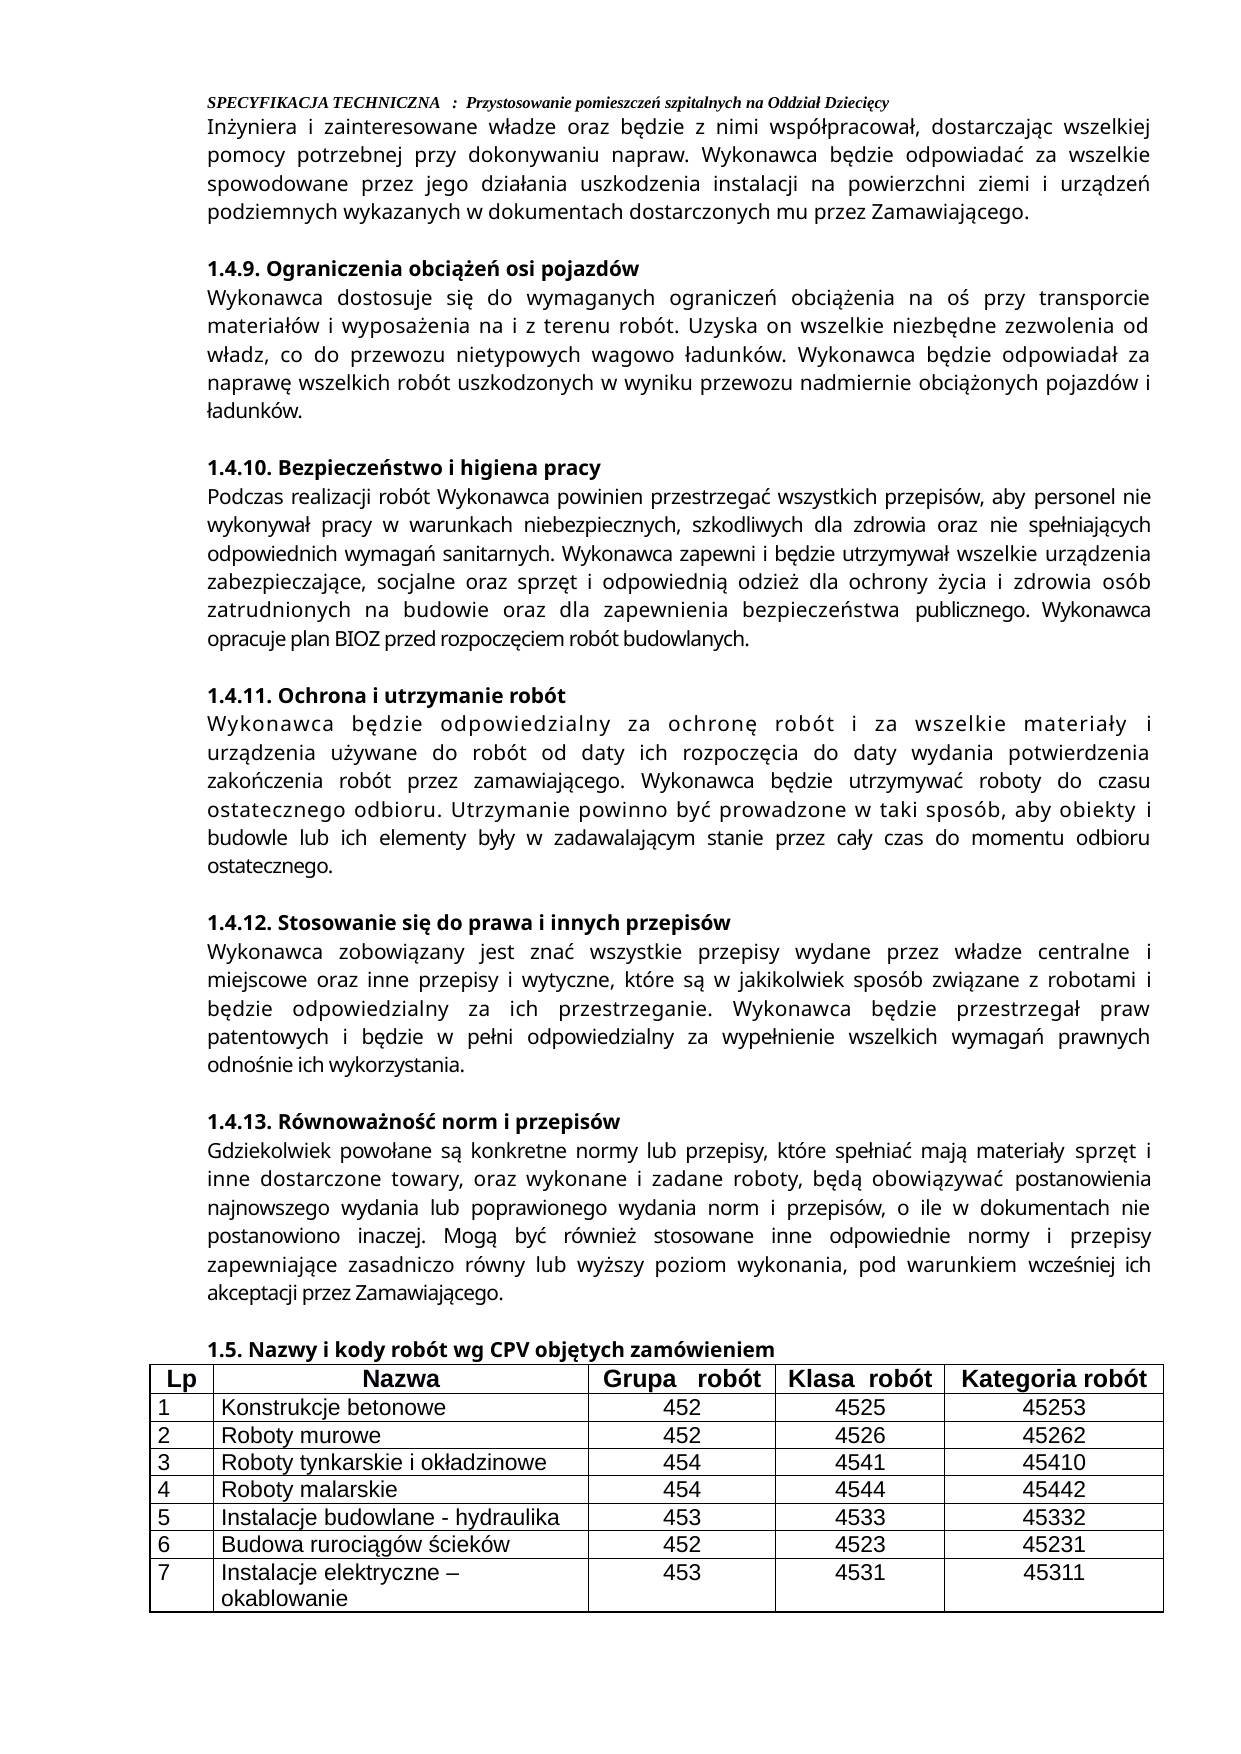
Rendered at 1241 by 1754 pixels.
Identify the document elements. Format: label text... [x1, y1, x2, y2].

table_cell 4533 [776, 1504, 944, 1530]
table_cell 2 [151, 1422, 213, 1448]
table_cell 4525 [776, 1394, 944, 1421]
table_header Lp [151, 1365, 213, 1393]
table_cell Konstrukcje betonowe [214, 1394, 588, 1421]
text 1.5. Nazwy i kody robót wg CPV objętych zamówieniem [207, 1335, 1009, 1363]
table_cell 4541 [776, 1449, 944, 1475]
table_cell 452 [589, 1531, 775, 1558]
text Gdziekolwiek powołane są konkretne normy lub przepisy, które spełniać mają materiały sprzęt i inne dostarczone towary, oraz wykonane i zadane roboty, będą obowiązywać postanowienia najnowszego wydania lub poprawionego wydania norm i przepisów, o ile w dokumentach nie postanowiono inaczej. Mogą być również stosowane inne odpowiednie normy i przepisy zapewniające zasadniczo równy lub wyższy poziom wykonania, pod warunkiem wcześniej ich akceptacji przez Zamawiającego. [207, 1136, 1151, 1307]
text Podczas realizacji robót Wykonawca powinien przestrzegać wszystkich przepisów, aby personel nie wykonywał pracy w warunkach niebezpiecznych, szkodliwych dla zdrowia oraz nie spełniających odpowiednich wymagań sanitarnych. Wykonawca zapewni i będzie utrzymywał wszelkie urządzenia zabezpieczające, socjalne oraz sprzęt i odpowiednią odzież dla ochrony życia i zdrowia osób zatrudnionych na budowie oraz dla zapewnienia bezpieczeństwa publicznego. Wykonawca opracuje plan BIOZ przed rozpoczęciem robót budowlanych. [207, 482, 1151, 652]
table_header Klasa robót [776, 1365, 944, 1393]
table_cell 5 [151, 1504, 213, 1530]
table_cell 452 [589, 1394, 775, 1421]
table_cell 6 [151, 1531, 213, 1558]
table_cell 453 [589, 1559, 775, 1611]
table_cell Roboty murowe [214, 1422, 588, 1448]
text 1.4.13. Równoważność norm i przepisów [207, 1107, 1151, 1136]
table_cell 4 [151, 1476, 213, 1503]
text Wykonawca będzie odpowiedzialny za ochronę robót i za wszelkie materiały i urządzenia używane do robót od daty ich rozpoczęcia do daty wydania potwierdzenia zakończenia robót przez zamawiającego. Wykonawca będzie utrzymywać roboty do czasu ostatecznego odbioru. Utrzymanie powinno być prowadzone w taki sposób, aby obiekty i budowle lub ich elementy były w zadawalającym stanie przez cały czas do momentu odbioru ostatecznego. [207, 709, 1151, 880]
table_cell 45262 [945, 1422, 1163, 1448]
table_cell Instalacje elektryczne – okablowanie [214, 1559, 588, 1611]
table_header Kategoria robót [945, 1365, 1163, 1393]
table_cell 4531 [776, 1559, 944, 1611]
table_cell 7 [151, 1559, 213, 1611]
table_cell 45332 [945, 1504, 1163, 1530]
table_cell 452 [589, 1422, 775, 1448]
text 1.4.12. Stosowanie się do prawa i innych przepisów [207, 908, 1151, 937]
table_cell 45311 [945, 1559, 1163, 1611]
table_header Nazwa [214, 1365, 588, 1393]
table_cell 45253 [945, 1394, 1163, 1421]
text Wykonawca zobowiązany jest znać wszystkie przepisy wydane przez władze centralne i miejscowe oraz inne przepisy i wytyczne, które są w jakikolwiek sposób związane z robotami i będzie odpowiedzialny za ich przestrzeganie. Wykonawca będzie przestrzegał praw patentowych i będzie w pełni odpowiedzialny za wypełnienie wszelkich wymagań prawnych odnośnie ich wykorzystania. [207, 937, 1151, 1079]
table_cell 4544 [776, 1476, 944, 1503]
text Wykonawca dostosuje się do wymaganych ograniczeń obciążenia na oś przy transporcie materiałów i wyposażenia na i z terenu robót. Uzyska on wszelkie niezbędne zezwolenia od władz, co do przewozu nietypowych wagowo ładunków. Wykonawca będzie odpowiadał za naprawę wszelkich robót uszkodzonych w wyniku przewozu nadmiernie obciążonych pojazdów i ładunków. [207, 283, 1151, 425]
table_cell 45442 [945, 1476, 1163, 1503]
table_cell Instalacje budowlane - hydraulika [214, 1504, 588, 1530]
table_cell Budowa rurociągów ścieków [214, 1531, 588, 1558]
table_cell Roboty tynkarskie i okładzinowe [214, 1449, 588, 1475]
text 1.4.11. Ochrona i utrzymanie robót [207, 681, 1151, 709]
table_cell 454 [589, 1449, 775, 1475]
table_header Grupa robót [589, 1365, 775, 1393]
table_cell 3 [151, 1449, 213, 1475]
table_cell 4526 [776, 1422, 944, 1448]
table_cell 45410 [945, 1449, 1163, 1475]
table_cell 453 [589, 1504, 775, 1530]
table_cell 4523 [776, 1531, 944, 1558]
table_cell 454 [589, 1476, 775, 1503]
table_cell Roboty malarskie [214, 1476, 588, 1503]
text Inżyniera i zainteresowane władze oraz będzie z nimi współpracował, dostarczając wszelkiej pomocy potrzebnej przy dokonywaniu napraw. Wykonawca będzie odpowiadać za wszelkie spowodowane przez jego działania uszkodzenia instalacji na powierzchni ziemi i urządzeń podziemnych wykazanych w dokumentach dostarczonych mu przez Zamawiającego. [207, 112, 1151, 226]
text 1.4.9. Ograniczenia obciążeń osi pojazdów [207, 254, 1151, 283]
table_cell 1 [151, 1394, 213, 1421]
text 1.4.10. Bezpieczeństwo i higiena pracy [207, 453, 1009, 482]
table_cell 45231 [945, 1531, 1163, 1558]
